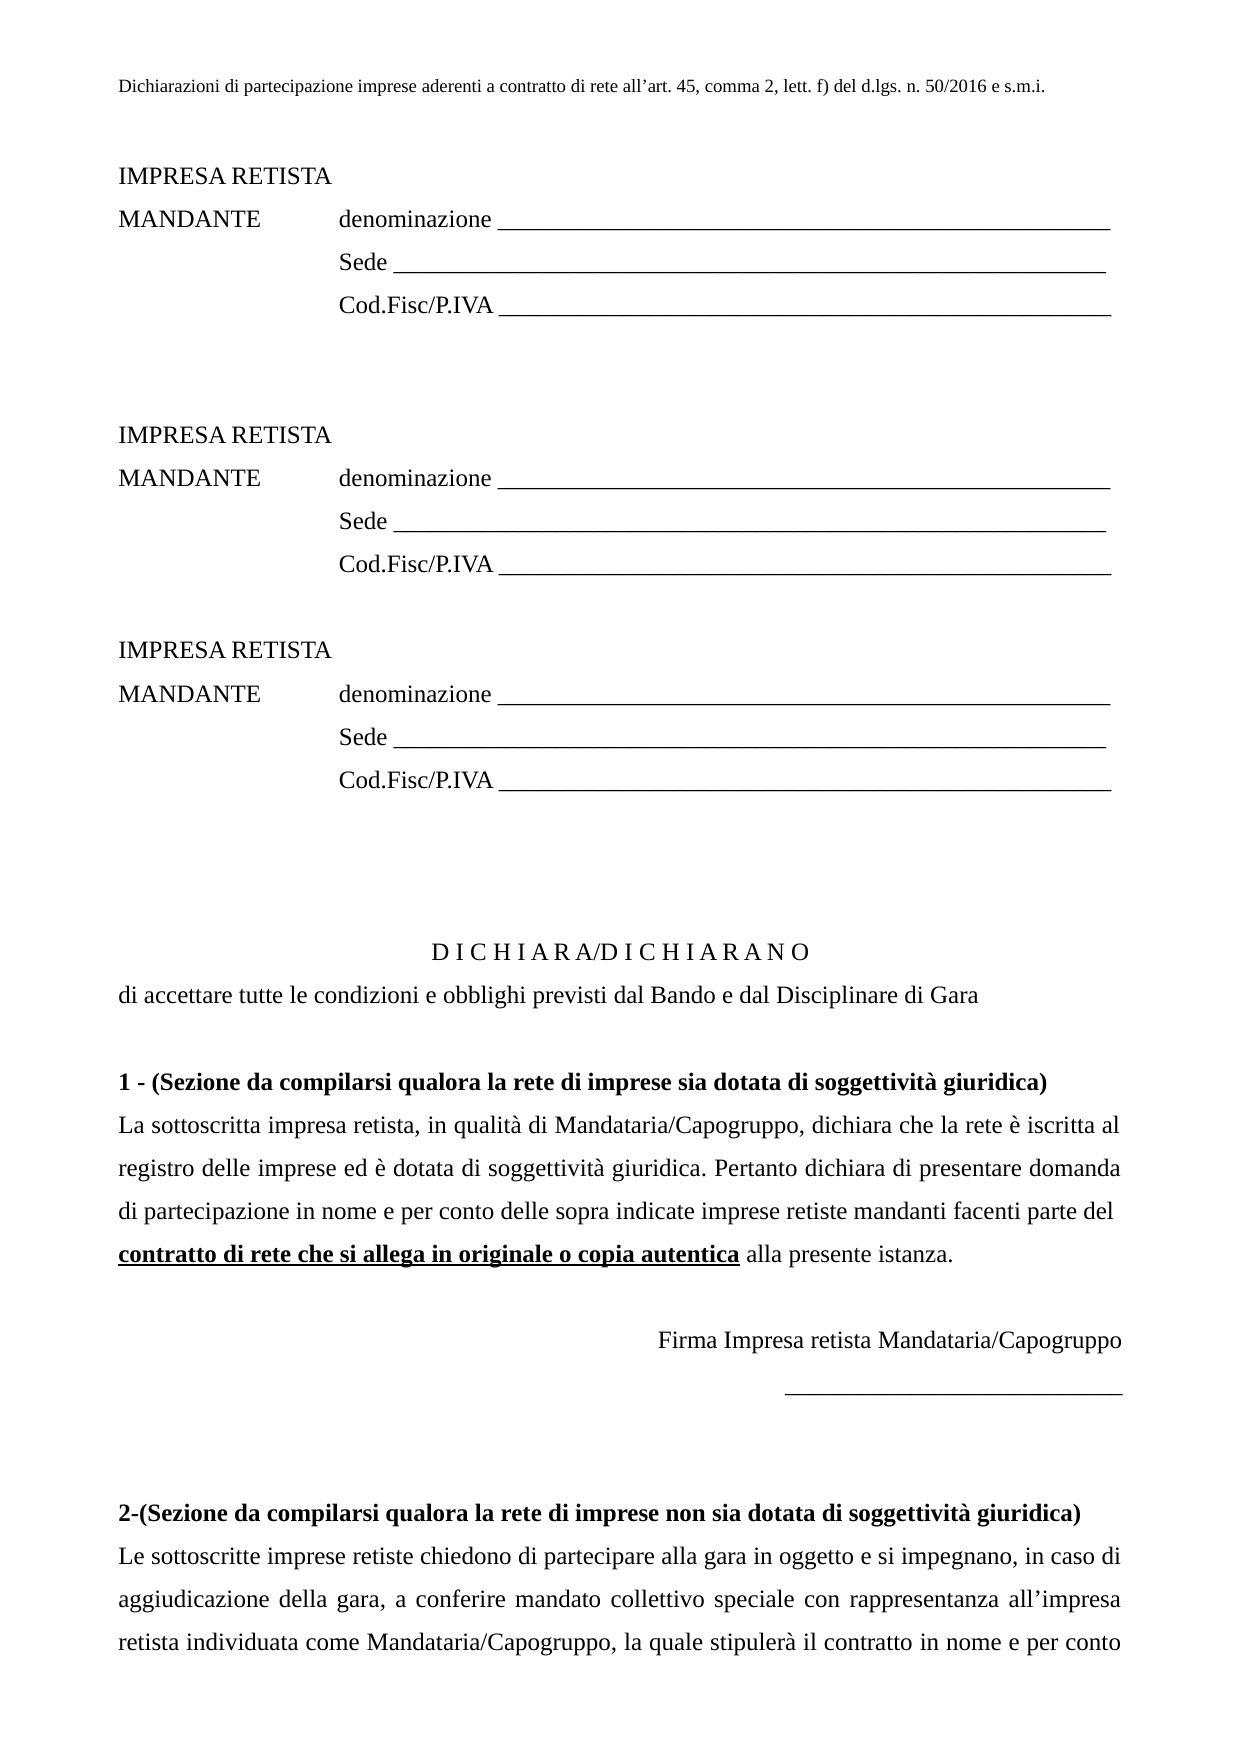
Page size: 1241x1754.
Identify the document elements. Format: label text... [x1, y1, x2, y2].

text IMPRESA RETISTA [118, 420, 1122, 449]
text Firma Impresa retista Mandataria/Capogruppo [118, 1326, 1122, 1354]
text IMPRESA RETISTA [118, 636, 1122, 664]
text Cod.Fisc/P.IVA _________________________________________________ [118, 765, 1122, 794]
text MANDANTE denominazione _________________________________________________ [118, 679, 1122, 707]
text La sottoscritta impresa retista, in qualità di Mandataria/Capogruppo, dichiara che la rete è iscritta al registro delle imprese ed è dotata di soggettività giuridica. Pertanto dichiara di presentare domanda di partecipazione in nome e per conto delle sopra indicate imprese retiste mandanti facenti parte del [118, 1110, 1122, 1225]
text Sede _________________________________________________________ [118, 506, 1122, 535]
text 2-(Sezione da compilarsi qualora la rete di imprese non sia dotata di soggettività giuridica) [118, 1498, 1122, 1527]
text di accettare tutte le condizioni e obblighi previsti dal Bando e dal Disciplinare di Gara [118, 981, 1122, 1009]
text MANDANTE denominazione _________________________________________________ [118, 463, 1122, 492]
text IMPRESA RETISTA [118, 161, 1122, 190]
text Sede _________________________________________________________ [118, 722, 1122, 751]
text Cod.Fisc/P.IVA _________________________________________________ [118, 291, 1122, 319]
text ___________________________ [118, 1369, 1122, 1397]
text MANDANTE denominazione _________________________________________________ [118, 204, 1122, 233]
text Cod.Fisc/P.IVA _________________________________________________ [118, 549, 1122, 578]
text contratto di rete che si allega in originale o copia autentica alla presente istanza. [118, 1239, 1122, 1268]
text 1 - (Sezione da compilarsi qualora la rete di imprese sia dotata di soggettività giuridica) [118, 1067, 1122, 1096]
text Sede _________________________________________________________ [118, 247, 1122, 276]
text Le sottoscritte imprese retiste chiedono di partecipare alla gara in oggetto e si impegnano, in caso di aggiudicazione della gara, a conferire mandato collettivo speciale con rappresentanza all’impresa retista individuata come Mandataria/Capogruppo, la quale stipulerà il contratto in nome e per conto [118, 1541, 1122, 1656]
text D I C H I A R A/D I C H I A R A N O [118, 937, 1122, 966]
